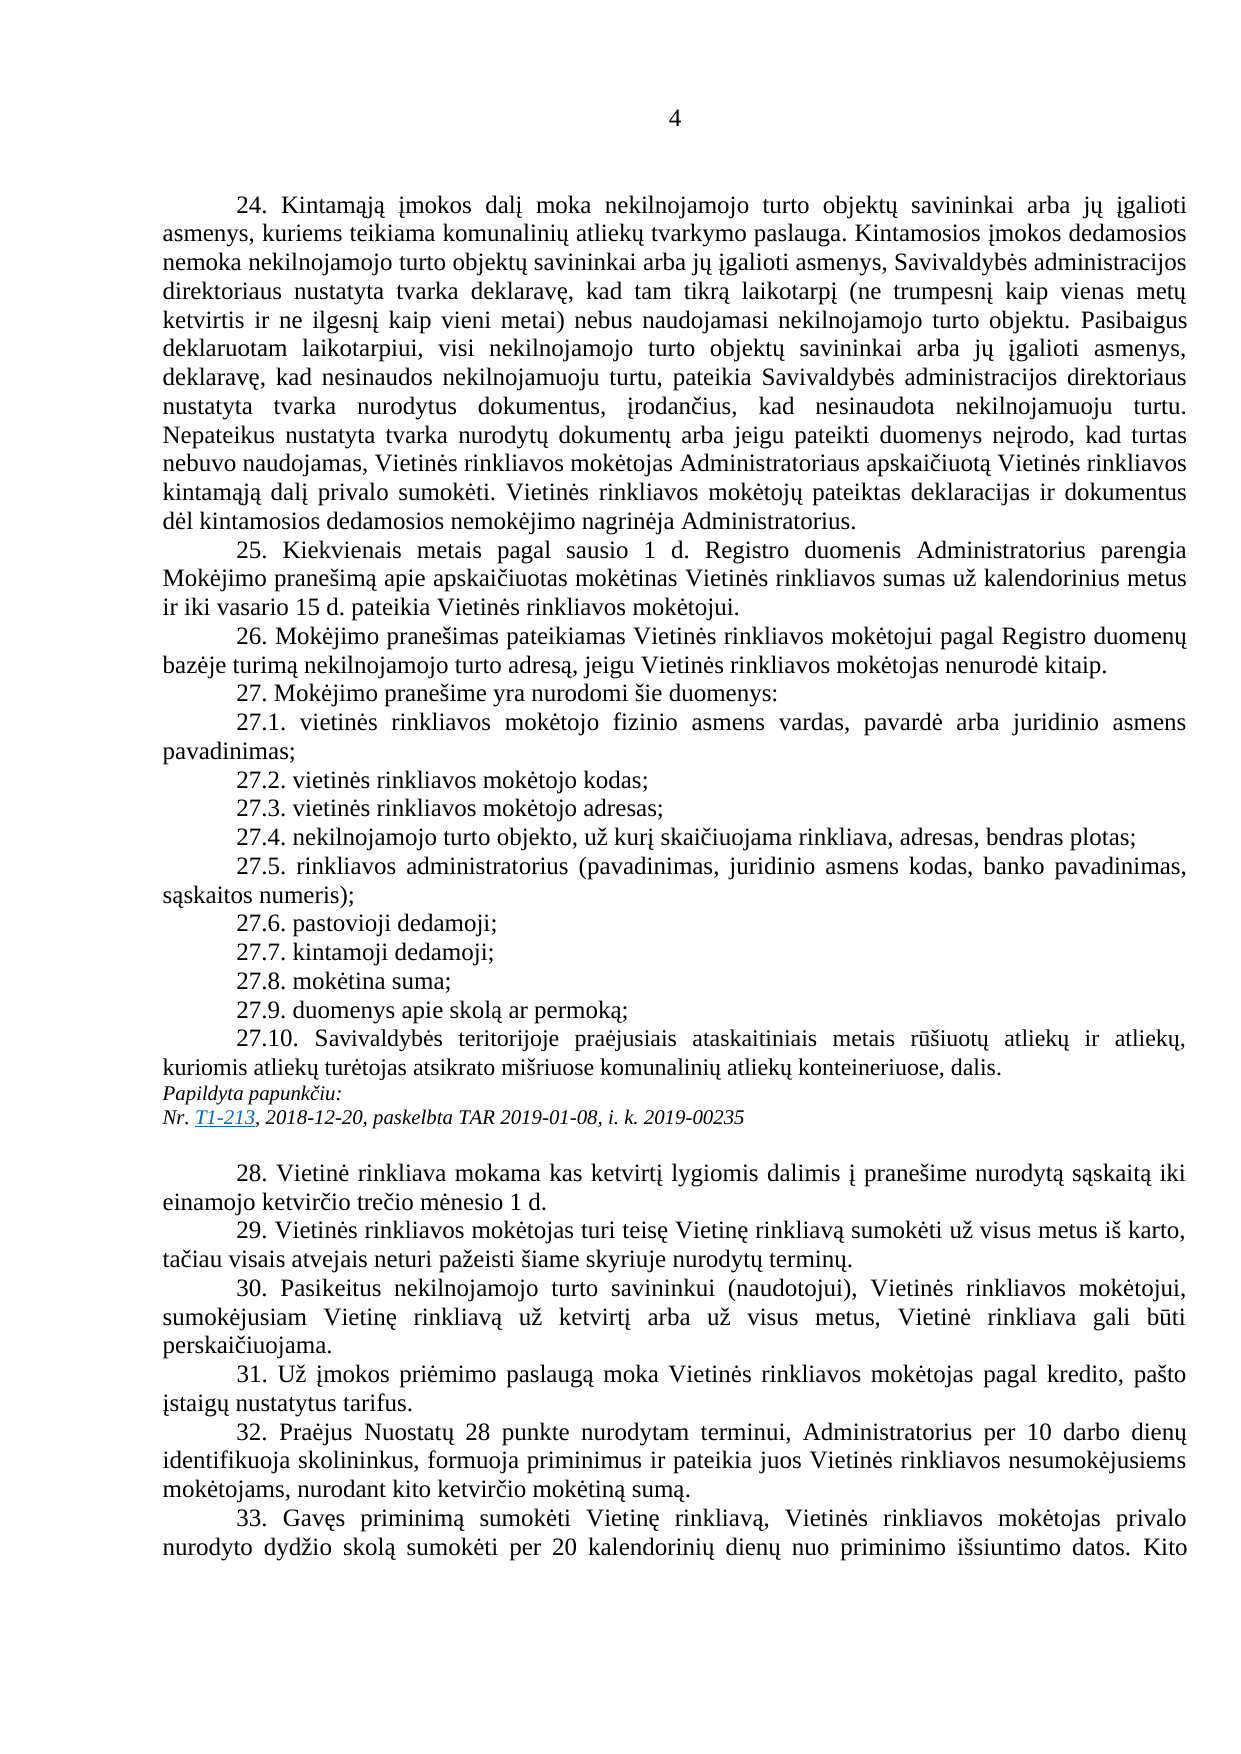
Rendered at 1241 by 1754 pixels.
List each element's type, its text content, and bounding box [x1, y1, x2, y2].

text 27.6. pastovioji dedamoji; [162, 908, 1187, 937]
text 27.5. rinkliavos administratorius (pavadinimas, juridinio asmens kodas, banko pavadinimas, sąskaitos numeris); [162, 851, 1187, 908]
text 27.2. vietinės rinkliavos mokėtojo kodas; [162, 765, 1187, 793]
text 33. Gavęs priminimą sumokėti Vietinę rinkliavą, Vietinės rinkliavos mokėtojas privalo nurodyto dydžio skolą sumokėti per 20 kalendorinių dienų nuo priminimo išsiuntimo datos. Kito [162, 1503, 1187, 1560]
text 27.10. Savivaldybės teritorijoje praėjusiais ataskaitiniais metais rūšiuotų atliekų ir atliekų, kuriomis atliekų turėtojas atsikrato mišriuose komunalinių atliekų konteineriuose, dalis. [162, 1023, 1187, 1081]
text 27.1. vietinės rinkliavos mokėtojo fizinio asmens vardas, pavardė arba juridinio asmens pavadinimas; [162, 707, 1187, 765]
text 31. Už įmokos priėmimo paslaugą moka Vietinės rinkliavos mokėtojas pagal kredito, pašto įstaigų nustatytus tarifus. [162, 1359, 1187, 1417]
text Nr. T1-213, 2018-12-20, paskelbta TAR 2019-01-08, i. k. 2019-00235 [162, 1105, 1187, 1129]
text 27.8. mokėtina suma; [162, 966, 1187, 995]
text 25. Kiekvienais metais pagal sausio 1 d. Registro duomenis Administratorius parengia Mokėjimo pranešimą apie apskaičiuotas mokėtinas Vietinės rinkliavos sumas už kalendorinius metus ir iki vasario 15 d. pateikia Vietinės rinkliavos mokėtojui. [162, 535, 1187, 621]
text 30. Pasikeitus nekilnojamojo turto savininkui (naudotojui), Vietinės rinkliavos mokėtojui, sumokėjusiam Vietinę rinkliavą už ketvirtį arba už visus metus, Vietinė rinkliava gali būti perskaičiuojama. [162, 1273, 1187, 1359]
text 27.7. kintamoji dedamoji; [162, 937, 1187, 966]
text 29. Vietinės rinkliavos mokėtojas turi teisę Vietinę rinkliavą sumokėti už visus metus iš karto, tačiau visais atvejais neturi pažeisti šiame skyriuje nurodytų terminų. [162, 1215, 1187, 1273]
text 27.4. nekilnojamojo turto objekto, už kurį skaičiuojama rinkliava, adresas, bendras plotas; [162, 822, 1187, 851]
text Papildyta papunkčiu: [162, 1081, 1187, 1105]
text 27.9. duomenys apie skolą ar permoką; [162, 995, 1187, 1023]
text 28. Vietinė rinkliava mokama kas ketvirtį lygiomis dalimis į pranešime nurodytą sąskaitą iki einamojo ketvirčio trečio mėnesio 1 d. [162, 1158, 1187, 1215]
text 26. Mokėjimo pranešimas pateikiamas Vietinės rinkliavos mokėtojui pagal Registro duomenų bazėje turimą nekilnojamojo turto adresą, jeigu Vietinės rinkliavos mokėtojas nenurodė kitaip. [162, 621, 1187, 678]
text 32. Praėjus Nuostatų 28 punkte nurodytam terminui, Administratorius per 10 darbo dienų identifikuoja skolininkus, formuoja priminimus ir pateikia juos Vietinės rinkliavos nesumokėjusiems mokėtojams, nurodant kito ketvirčio mokėtiną sumą. [162, 1417, 1187, 1503]
text 27.3. vietinės rinkliavos mokėtojo adresas; [162, 793, 1187, 822]
text 27. Mokėjimo pranešime yra nurodomi šie duomenys: [162, 678, 1187, 707]
text 24. Kintamąją įmokos dalį moka nekilnojamojo turto objektų savininkai arba jų įgalioti asmenys, kuriems teikiama komunalinių atliekų tvarkymo paslauga. Kintamosios įmokos dedamosios nemoka nekilnojamojo turto objektų savininkai arba jų įgalioti asmenys, Savivaldybės administracijos direktoriaus nustatyta tvarka deklaravę, kad tam tikrą laikotarpį (ne trumpesnį kaip vienas metų ketvirtis ir ne ilgesnį kaip vieni metai) nebus naudojamasi nekilnojamojo turto objektu. Pasibaigus deklaruotam laikotarpiui, visi nekilnojamojo turto objektų savininkai arba jų įgalioti asmenys, deklaravę, kad nesinaudos nekilnojamuoju turtu, pateikia Savivaldybės administracijos direktoriaus nustatyta tvarka nurodytus dokumentus, įrodančius, kad nesinaudota nekilnojamuoju turtu. Nepateikus nustatyta tvarka nurodytų dokumentų arba jeigu pateikti duomenys neįrodo, kad turtas nebuvo naudojamas, Vietinės rinkliavos mokėtojas Administratoriaus apskaičiuotą Vietinės rinkliavos kintamąją dalį privalo sumokėti. Vietinės rinkliavos mokėtojų pateiktas deklaracijas ir dokumentus dėl kintamosios dedamosios nemokėjimo nagrinėja Administratorius. [162, 190, 1187, 535]
